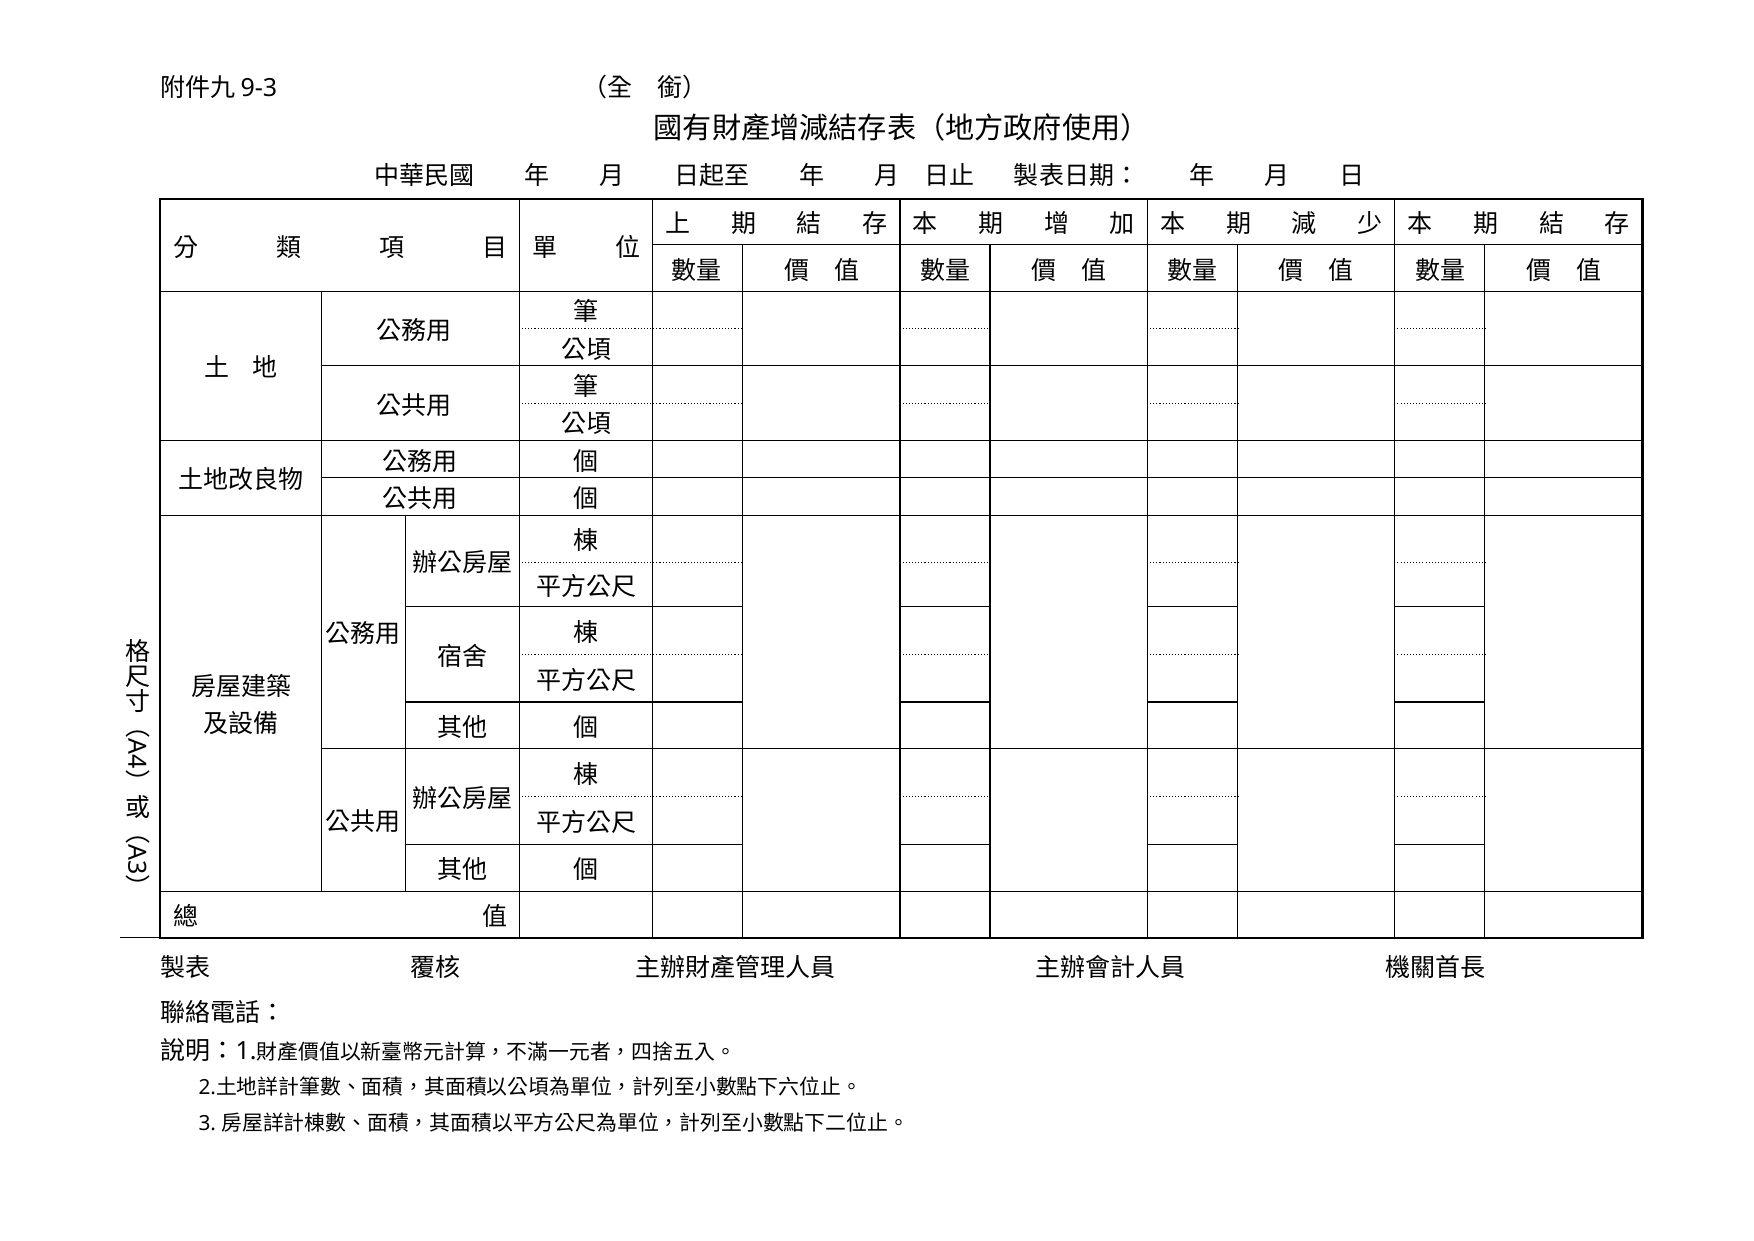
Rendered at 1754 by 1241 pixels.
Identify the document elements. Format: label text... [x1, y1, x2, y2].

table_cell [901, 607, 989, 654]
table_cell [1395, 292, 1484, 328]
table_cell [653, 366, 742, 403]
table_cell [901, 892, 989, 937]
table_cell 平方公尺 [520, 654, 652, 701]
table_cell 個 [520, 441, 652, 477]
table_cell [1395, 654, 1484, 701]
table_cell [1238, 478, 1394, 514]
table_cell 個 [520, 478, 652, 514]
table_cell 總值 [161, 892, 519, 937]
table_cell [743, 441, 899, 477]
table_cell [1148, 516, 1237, 562]
table_cell [653, 328, 742, 365]
table_cell [901, 654, 989, 701]
table_header 附件九9-3 （全 銜） 國有財產增減結存表（地方政府使用） 中華民國 年 月 日起至 年 月 日止 製表日期： 年 月 日 [160, 68, 1642, 198]
table_cell 公共用 [322, 478, 519, 514]
table_cell 數量 [901, 245, 989, 291]
table_cell 棟 [520, 607, 652, 654]
table_cell [1395, 845, 1484, 891]
table_cell 平方公尺 [520, 562, 652, 606]
table_cell [653, 703, 742, 748]
table_cell [743, 749, 899, 891]
table_cell [1395, 403, 1484, 440]
table_cell [743, 892, 899, 937]
table_cell [901, 328, 989, 365]
table_cell [653, 845, 742, 891]
table_cell 數量 [1148, 245, 1237, 291]
table_cell [1485, 292, 1641, 365]
table_cell 分類項目 [161, 200, 519, 291]
table_cell [1395, 892, 1484, 937]
table_cell 個 [520, 845, 652, 891]
table_cell [1395, 441, 1484, 477]
table_cell 價 值 [743, 245, 899, 291]
table_cell 本期減少 [1148, 200, 1394, 244]
table_cell [1395, 703, 1484, 748]
table_cell [1238, 749, 1394, 891]
table_cell [1148, 441, 1237, 477]
table_cell [901, 845, 989, 891]
table_cell 公共用 [322, 749, 405, 891]
table_cell [1238, 441, 1394, 477]
table_cell [1148, 654, 1237, 701]
table_cell [901, 562, 989, 606]
table_cell [1238, 292, 1394, 365]
table_cell 價 值 [991, 245, 1147, 291]
table_cell 數量 [1395, 245, 1484, 291]
table_cell [1148, 328, 1237, 365]
table_cell [1485, 366, 1641, 440]
table_cell [1395, 366, 1484, 403]
table_cell 價 值 [1485, 245, 1641, 291]
table_cell 格尺寸（A4）或（A3） [120, 198, 159, 937]
table_cell 公共用 [322, 366, 519, 440]
table_cell [1485, 749, 1641, 891]
table_cell [743, 366, 899, 440]
table_cell 上期結存 [653, 200, 899, 244]
table_cell 個 [520, 703, 652, 748]
table_cell [901, 292, 989, 328]
table_cell 本期結存 [1395, 200, 1641, 244]
table_cell [901, 796, 989, 844]
table_cell [1148, 478, 1237, 514]
table_cell [120, 938, 160, 1145]
table_cell [1395, 516, 1484, 562]
table_cell [653, 403, 742, 440]
table_cell [520, 892, 652, 937]
table_cell 棟 [520, 749, 652, 796]
table_cell 本期增加 [901, 200, 1147, 244]
table_cell 單位 [520, 200, 652, 291]
table_cell 公務用 [322, 516, 405, 748]
table_cell [653, 607, 742, 654]
table_cell [1148, 607, 1237, 654]
table_header [120, 68, 160, 198]
table_cell [991, 441, 1147, 477]
table_cell [1148, 796, 1237, 844]
table_cell [1238, 516, 1394, 748]
table_cell [1485, 892, 1641, 937]
table_cell [1485, 516, 1641, 748]
table_cell [991, 478, 1147, 514]
table_cell [1148, 892, 1237, 937]
table_cell [991, 749, 1147, 891]
table_cell [1395, 328, 1484, 365]
table_cell [653, 562, 742, 606]
table_cell [1148, 749, 1237, 796]
table_cell [743, 292, 899, 365]
table_cell [1395, 478, 1484, 514]
table_cell 房屋建築 及設備 [161, 516, 321, 891]
table_cell [991, 366, 1147, 440]
table_cell 筆 [520, 366, 652, 403]
table_cell [653, 516, 742, 562]
table_cell [1148, 292, 1237, 328]
table_cell [653, 292, 742, 328]
table_cell 平方公尺 [520, 796, 652, 844]
table_cell [1395, 796, 1484, 844]
table_cell [1395, 562, 1484, 606]
table_cell [901, 441, 989, 477]
table_cell 製表 覆核 主辦財產管理人員 主辦會計人員 機關首長 聯絡電話： 說明：1.財產價值以新臺幣元計算，不滿一元者，四捨五入。 2.土地詳計筆數、面積，其面積以公頃為單位，計列至小數點下六位止。 3. 房屋詳計棟數、面積，其面積以平方公尺為單位，計列至小數點下二位止。 [160, 939, 1642, 1145]
table_cell [653, 892, 742, 937]
table_cell 棟 [520, 516, 652, 562]
table_cell [1148, 403, 1237, 440]
table_cell [1485, 478, 1641, 514]
table_cell 宿舍 [406, 607, 519, 701]
table_cell [743, 516, 899, 748]
table_cell 公頃 [520, 328, 652, 365]
table_cell 數量 [653, 245, 742, 291]
table_cell [901, 403, 989, 440]
table_cell 公務用 [322, 292, 519, 365]
table_cell [901, 749, 989, 796]
table_cell 公務用 [322, 441, 519, 477]
table_cell [1148, 845, 1237, 891]
table_cell [653, 478, 742, 514]
table_cell [653, 749, 742, 796]
table_cell [991, 292, 1147, 365]
table_cell [1148, 703, 1237, 748]
table_cell 土 地 [161, 292, 321, 440]
table_cell 辦公房屋 [406, 516, 519, 606]
table_cell [901, 478, 989, 514]
table_cell 其他 [406, 845, 519, 891]
table_cell 價 值 [1238, 245, 1394, 291]
table_cell 筆 [520, 292, 652, 328]
table_cell [901, 703, 989, 748]
table_cell [1148, 562, 1237, 606]
table_cell [653, 796, 742, 844]
table_cell [901, 366, 989, 403]
table_cell [1485, 441, 1641, 477]
table_cell [901, 516, 989, 562]
table_cell [1148, 366, 1237, 403]
table_cell [653, 441, 742, 477]
table_cell [1395, 749, 1484, 796]
table_cell [653, 654, 742, 701]
table_cell [743, 478, 899, 514]
table_cell [991, 516, 1147, 748]
table_cell 土地改良物 [161, 441, 321, 514]
table_cell [991, 892, 1147, 937]
table_cell 其他 [406, 703, 519, 748]
table_cell [1238, 366, 1394, 440]
table_cell [1238, 892, 1394, 937]
table_cell [1395, 607, 1484, 654]
table_cell 公頃 [520, 403, 652, 440]
table_cell 辦公房屋 [406, 749, 519, 844]
